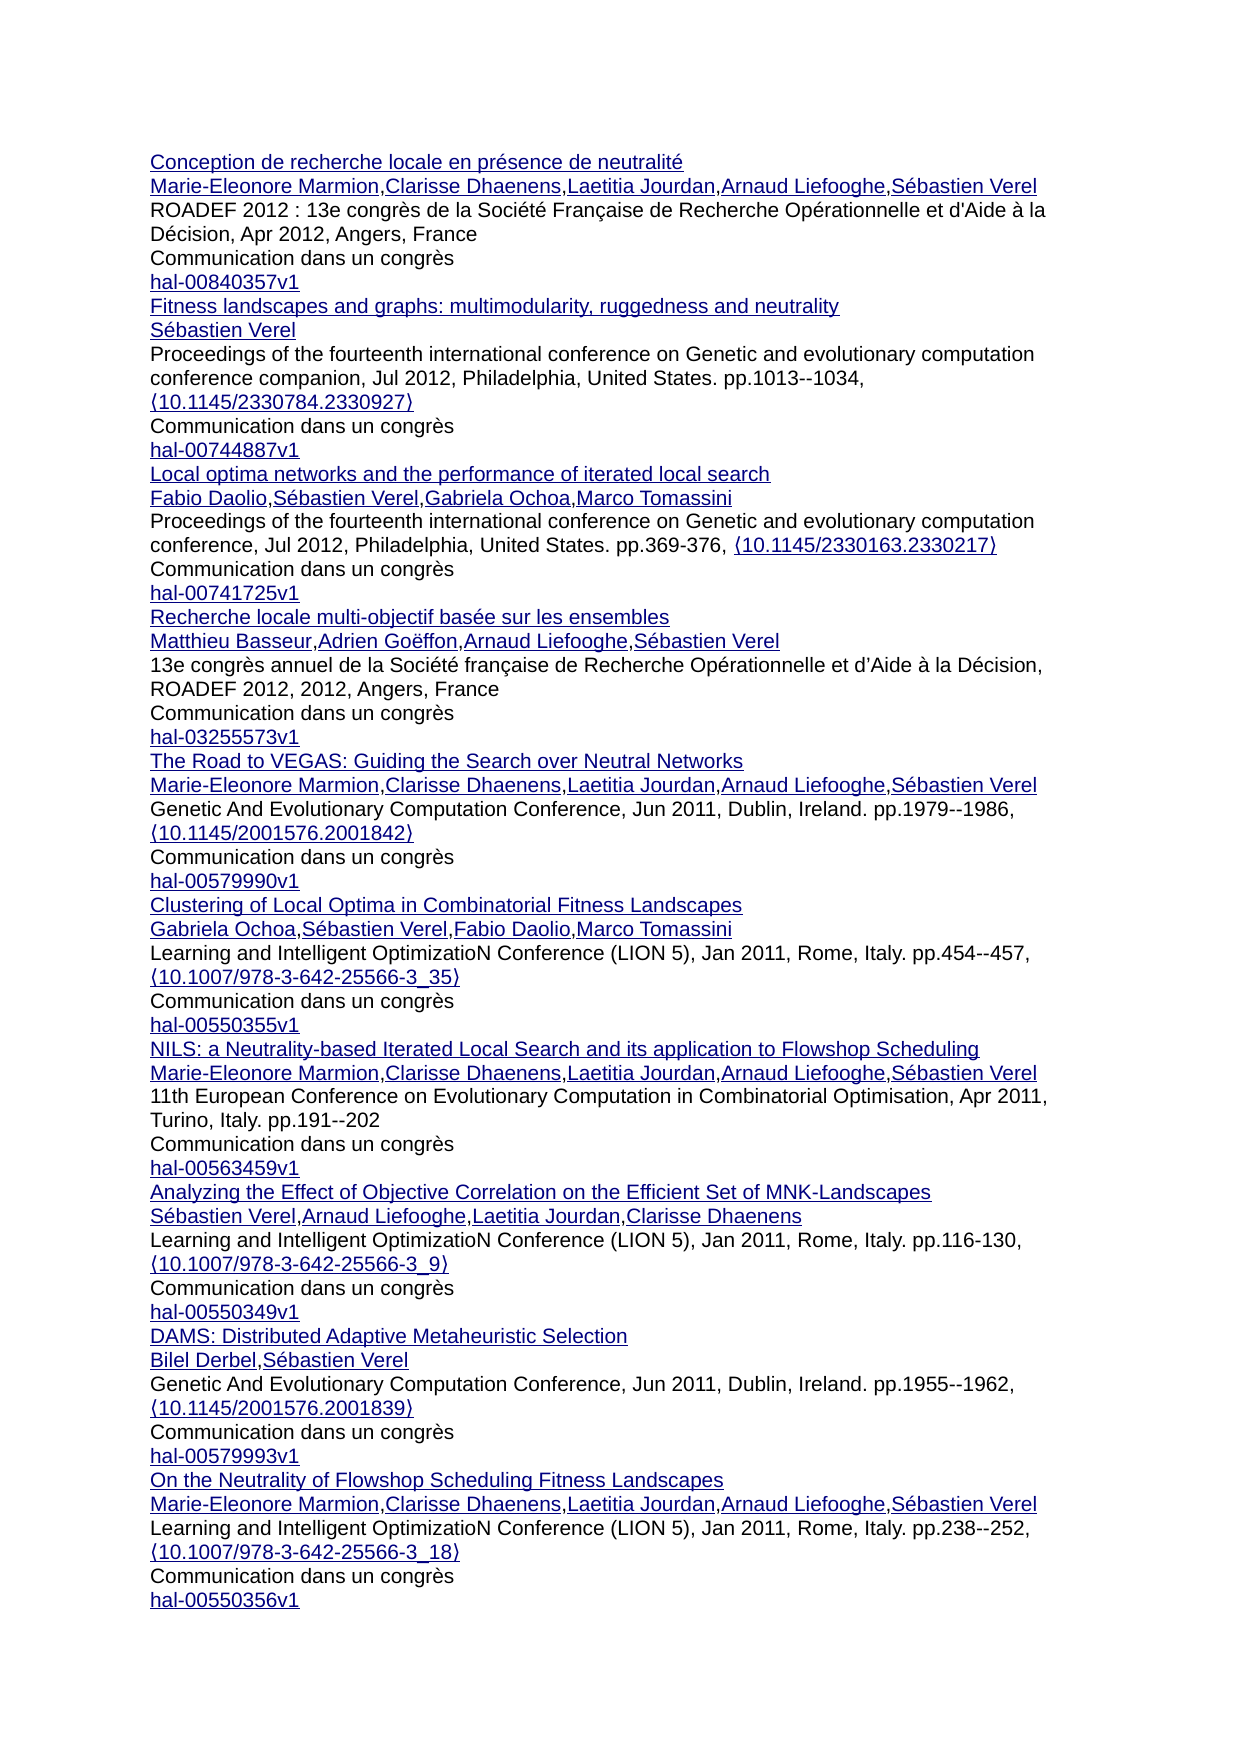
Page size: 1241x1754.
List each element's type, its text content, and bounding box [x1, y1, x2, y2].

table_cell DAMS: Distributed Adaptive Metaheuristic Selection Bilel Derbel,Sébastien Verel Genetic And Evolutionary Computation Conference, Jun 2011, Dublin, Ireland. pp.1955--1962, ⟨10.1145/2001576.2001839⟩ Communication dans un congrès hal-00579993v1 [150, 1324, 1090, 1468]
table_cell On the Neutrality of Flowshop Scheduling Fitness Landscapes Marie-Eleonore Marmion,Clarisse Dhaenens,Laetitia Jourdan,Arnaud Liefooghe,Sébastien Verel Learning and Intelligent OptimizatioN Conference (LION 5), Jan 2011, Rome, Italy. pp.238--252, ⟨10.1007/978-3-642-25566-3_18⟩ Communication dans un congrès hal-00550356v1 [150, 1468, 1090, 1611]
table_cell Clustering of Local Optima in Combinatorial Fitness Landscapes Gabriela Ochoa,Sébastien Verel,Fabio Daolio,Marco Tomassini Learning and Intelligent OptimizatioN Conference (LION 5), Jan 2011, Rome, Italy. pp.454--457, ⟨10.1007/978-3-642-25566-3_35⟩ Communication dans un congrès hal-00550355v1 [150, 893, 1090, 1036]
table_cell Local optima networks and the performance of iterated local search Fabio Daolio,Sébastien Verel,Gabriela Ochoa,Marco Tomassini Proceedings of the fourteenth international conference on Genetic and evolutionary computation conference, Jul 2012, Philadelphia, United States. pp.369-376, ⟨10.1145/2330163.2330217⟩ Communication dans un congrès hal-00741725v1 [150, 461, 1090, 605]
table_cell NILS: a Neutrality-based Iterated Local Search and its application to Flowshop Scheduling Marie-Eleonore Marmion,Clarisse Dhaenens,Laetitia Jourdan,Arnaud Liefooghe,Sébastien Verel 11th European Conference on Evolutionary Computation in Combinatorial Optimisation, Apr 2011, Turino, Italy. pp.191--202 Communication dans un congrès hal-00563459v1 [150, 1036, 1090, 1180]
table_cell Analyzing the Effect of Objective Correlation on the Efficient Set of MNK-Landscapes Sébastien Verel,Arnaud Liefooghe,Laetitia Jourdan,Clarisse Dhaenens Learning and Intelligent OptimizatioN Conference (LION 5), Jan 2011, Rome, Italy. pp.116-130, ⟨10.1007/978-3-642-25566-3_9⟩ Communication dans un congrès hal-00550349v1 [150, 1180, 1090, 1324]
table_cell The Road to VEGAS: Guiding the Search over Neutral Networks Marie-Eleonore Marmion,Clarisse Dhaenens,Laetitia Jourdan,Arnaud Liefooghe,Sébastien Verel Genetic And Evolutionary Computation Conference, Jun 2011, Dublin, Ireland. pp.1979--1986, ⟨10.1145/2001576.2001842⟩ Communication dans un congrès hal-00579990v1 [150, 749, 1090, 893]
table_cell Recherche locale multi-objectif basée sur les ensembles Matthieu Basseur,Adrien Goëffon,Arnaud Liefooghe,Sébastien Verel 13e congrès annuel de la Société française de Recherche Opérationnelle et d’Aide à la Décision, ROADEF 2012, 2012, Angers, France Communication dans un congrès hal-03255573v1 [150, 605, 1090, 749]
table_cell Conception de recherche locale en présence de neutralité Marie-Eleonore Marmion,Clarisse Dhaenens,Laetitia Jourdan,Arnaud Liefooghe,Sébastien Verel ROADEF 2012 : 13e congrès de la Société Française de Recherche Opérationnelle et d'Aide à la Décision, Apr 2012, Angers, France Communication dans un congrès hal-00840357v1 [150, 150, 1090, 294]
table_cell Fitness landscapes and graphs: multimodularity, ruggedness and neutrality Sébastien Verel Proceedings of the fourteenth international conference on Genetic and evolutionary computation conference companion, Jul 2012, Philadelphia, United States. pp.1013--1034, ⟨10.1145/2330784.2330927⟩ Communication dans un congrès hal-00744887v1 [150, 294, 1090, 461]
